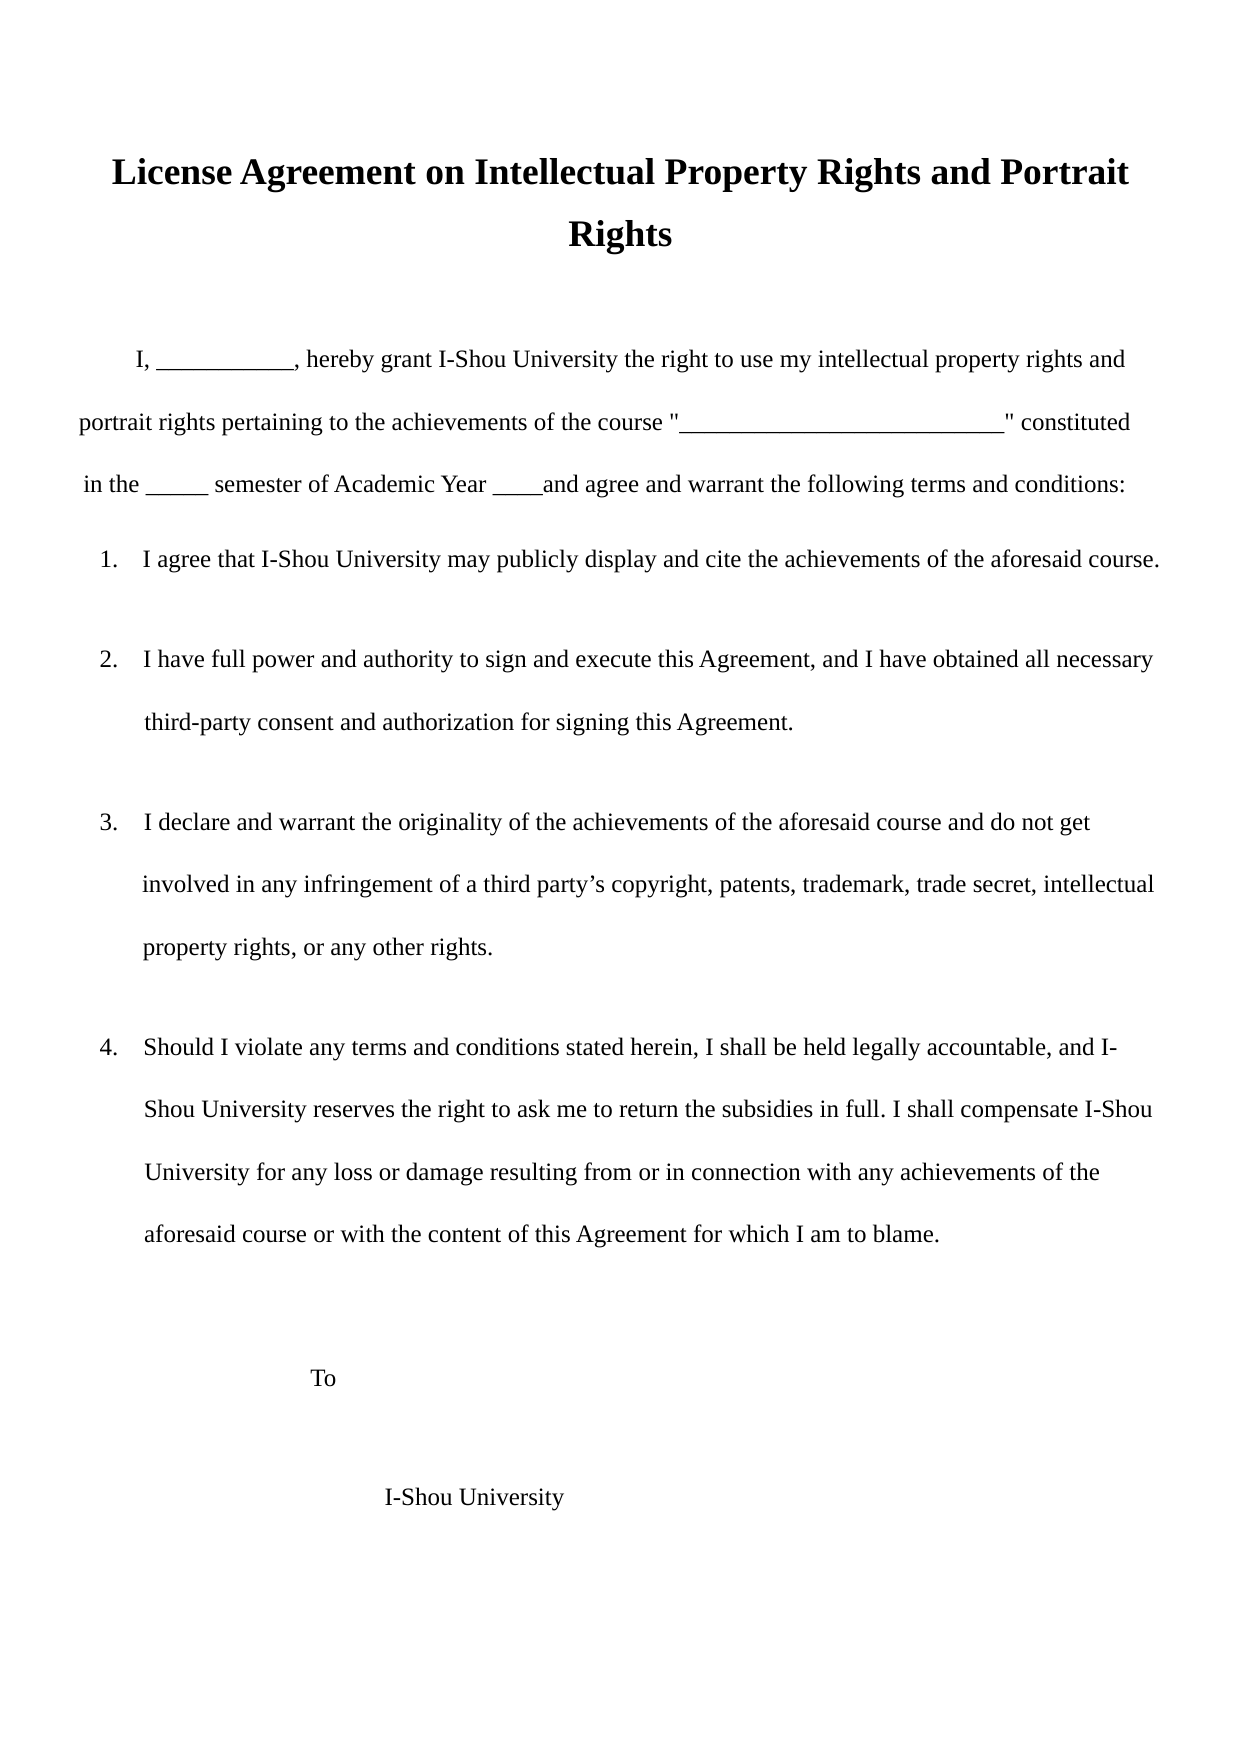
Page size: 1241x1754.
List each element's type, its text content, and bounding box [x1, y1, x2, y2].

text To [151, 1329, 484, 1392]
text I-Shou University [374, 1448, 1162, 1511]
text I, ___________, hereby grant I-Shou University the right to use my intellectual property rights and portrait rights pertaining to the achievements of the course "__________________________" constituted in the _____ semester of Academic Year ____and agree and warrant the following terms and conditions: [78, 311, 1145, 498]
list I have full power and authority to sign and execute this Agreement, and I have obtained all necessary third-party consent and authorization for signing this Agreement. [91, 617, 1162, 742]
list Should I violate any terms and conditions stated herein, I shall be held legally accountable, and I-Shou University reserves the right to ask me to return the subsidies in full. I shall compensate I-Shou University for any loss or damage resulting from or in connection with any achievements of the aforesaid course or with the content of this Agreement for which I am to blame. [91, 1004, 1162, 1254]
text License Agreement on Intellectual Property Rights and Portrait Rights [78, 129, 1162, 254]
list I agree that I-Shou University may publicly display and cite the achievements of the aforesaid course. [91, 517, 1162, 579]
list I declare and warrant the originality of the achievements of the aforesaid course and do not get involved in any infringement of a third party’s copyright, patents, trademark, trade secret, intellectual property rights, or any other rights. [91, 779, 1162, 967]
